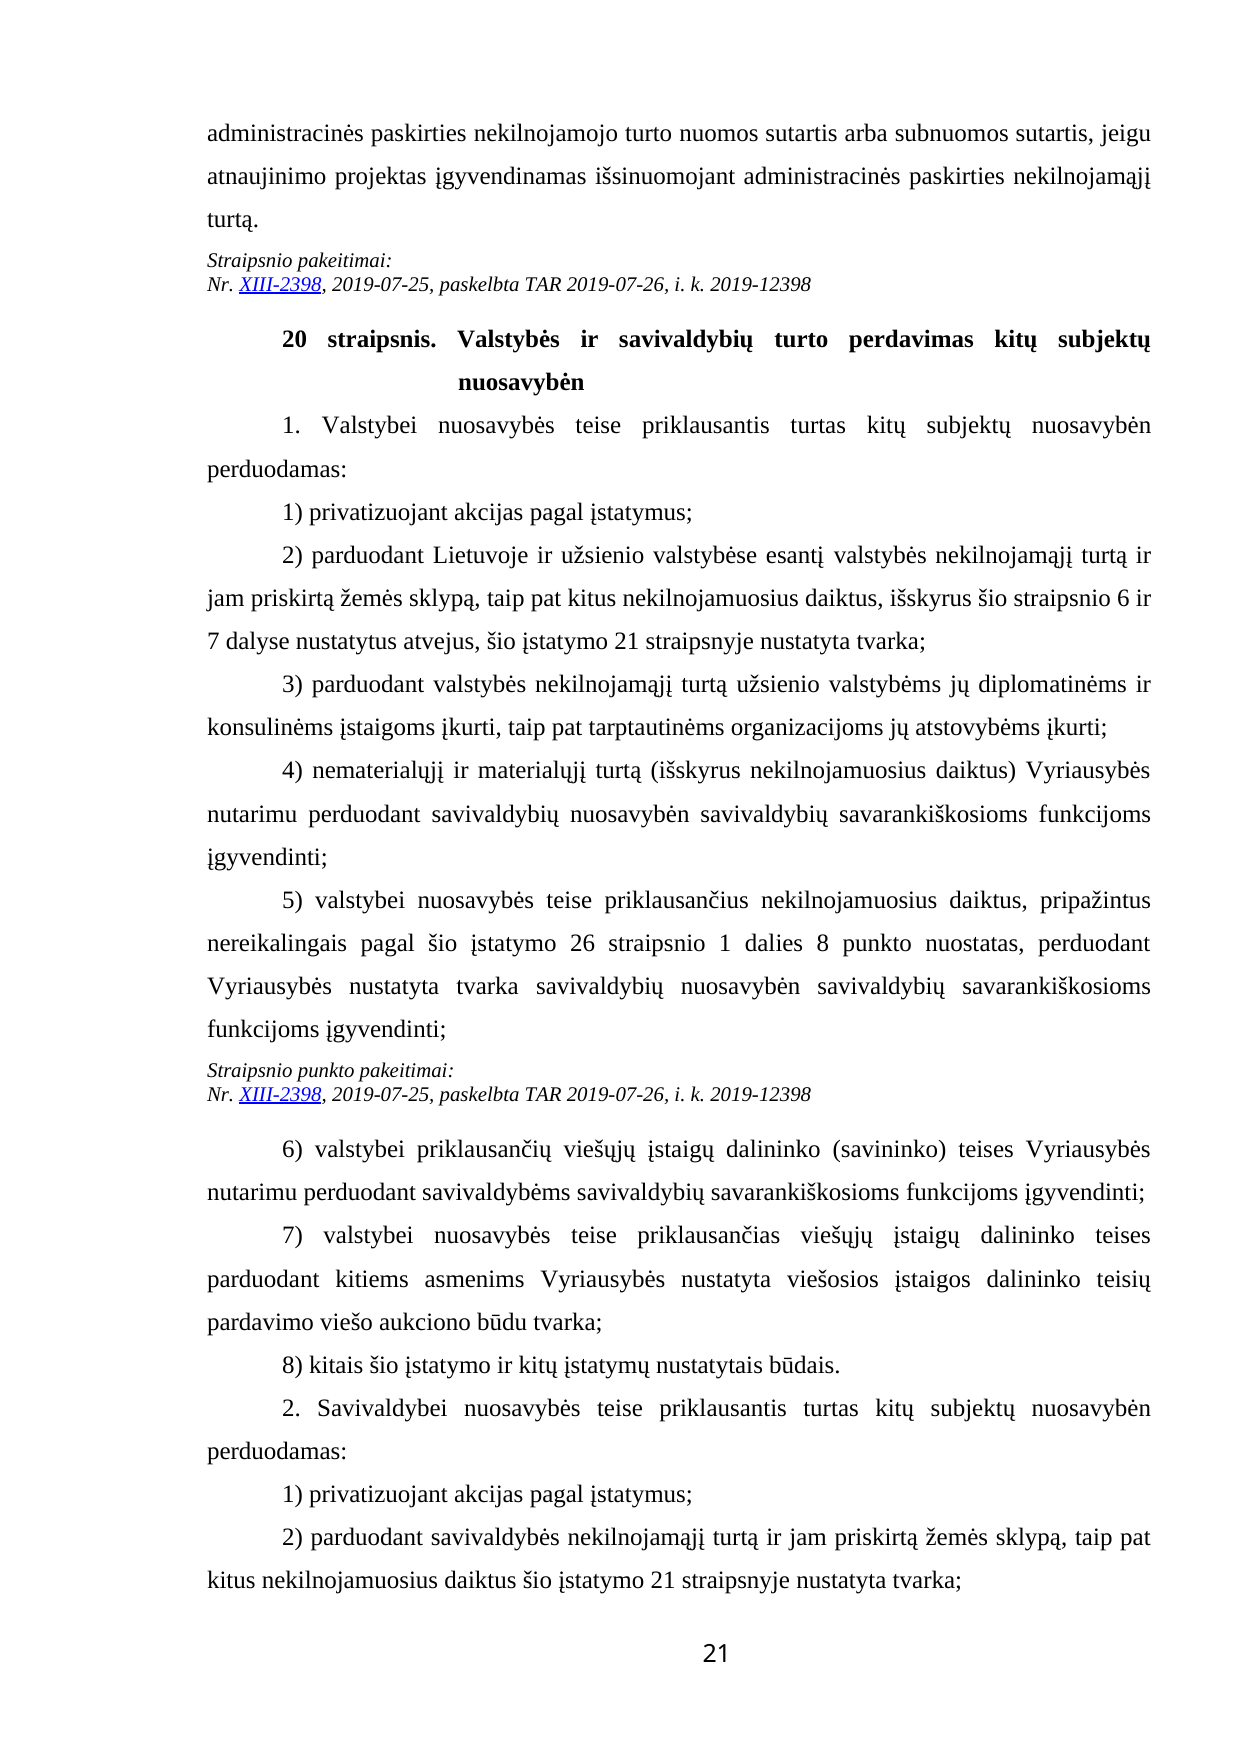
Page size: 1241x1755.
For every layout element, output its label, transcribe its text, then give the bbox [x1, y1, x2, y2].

text Nr. XIII-2398, 2019-07-25, paskelbta TAR 2019-07-26, i. k. 2019-12398 [207, 272, 1152, 296]
text Nr. XIII-2398, 2019-07-25, paskelbta TAR 2019-07-26, i. k. 2019-12398 [207, 1082, 1152, 1106]
text 2. Savivaldybei nuosavybės teise priklausantis turtas kitų subjektų nuosavybėn perduodamas: [207, 1393, 1152, 1465]
text 1) privatizuojant akcijas pagal įstatymus; [207, 497, 1152, 526]
text 1. Valstybei nuosavybės teise priklausantis turtas kitų subjektų nuosavybėn perduodamas: [207, 411, 1152, 482]
text Straipsnio punkto pakeitimai: [207, 1057, 1152, 1082]
text 7) valstybei nuosavybės teise priklausančias viešųjų įstaigų dalininko teises parduodant kitiems asmenims Vyriausybės nustatyta viešosios įstaigos dalininko teisių pardavimo viešo aukciono būdu tvarka; [207, 1221, 1152, 1336]
text 6) valstybei priklausančių viešųjų įstaigų dalininko (savininko) teises Vyriausybės nutarimu perduodant savivaldybėms savivaldybių savarankiškosioms funkcijoms įgyvendinti; [207, 1134, 1152, 1206]
text 8) kitais šio įstatymo ir kitų įstatymų nustatytais būdais. [207, 1350, 1152, 1379]
text 20 straipsnis. Valstybės ir savivaldybių turto perdavimas kitų subjektų nuosavybėn [282, 324, 1152, 396]
text 5) valstybei nuosavybės teise priklausančius nekilnojamuosius daiktus, pripažintus nereikalingais pagal šio įstatymo 26 straipsnio 1 dalies 8 punkto nuostatas, perduodant Vyriausybės nustatyta tvarka savivaldybių nuosavybėn savivaldybių savarankiškosioms funkcijoms įgyvendinti; [207, 885, 1152, 1043]
text administracinės paskirties nekilnojamojo turto nuomos sutartis arba subnuomos sutartis, jeigu atnaujinimo projektas įgyvendinamas išsinuomojant administracinės paskirties nekilnojamąjį turtą. [207, 118, 1152, 233]
text Straipsnio pakeitimai: [207, 247, 1152, 272]
text 1) privatizuojant akcijas pagal įstatymus; [207, 1479, 1152, 1508]
text 2) parduodant savivaldybės nekilnojamąjį turtą ir jam priskirtą žemės sklypą, taip pat kitus nekilnojamuosius daiktus šio įstatymo 21 straipsnyje nustatyta tvarka; [207, 1522, 1152, 1594]
text 3) parduodant valstybės nekilnojamąjį turtą užsienio valstybėms jų diplomatinėms ir konsulinėms įstaigoms įkurti, taip pat tarptautinėms organizacijoms jų atstovybėms įkurti; [207, 669, 1152, 741]
text 2) parduodant Lietuvoje ir užsienio valstybėse esantį valstybės nekilnojamąjį turtą ir jam priskirtą žemės sklypą, taip pat kitus nekilnojamuosius daiktus, išskyrus šio straipsnio 6 ir 7 dalyse nustatytus atvejus, šio įstatymo 21 straipsnyje nustatyta tvarka; [207, 540, 1152, 655]
text 4) nematerialųjį ir materialųjį turtą (išskyrus nekilnojamuosius daiktus) Vyriausybės nutarimu perduodant savivaldybių nuosavybėn savivaldybių savarankiškosioms funkcijoms įgyvendinti; [207, 756, 1152, 871]
